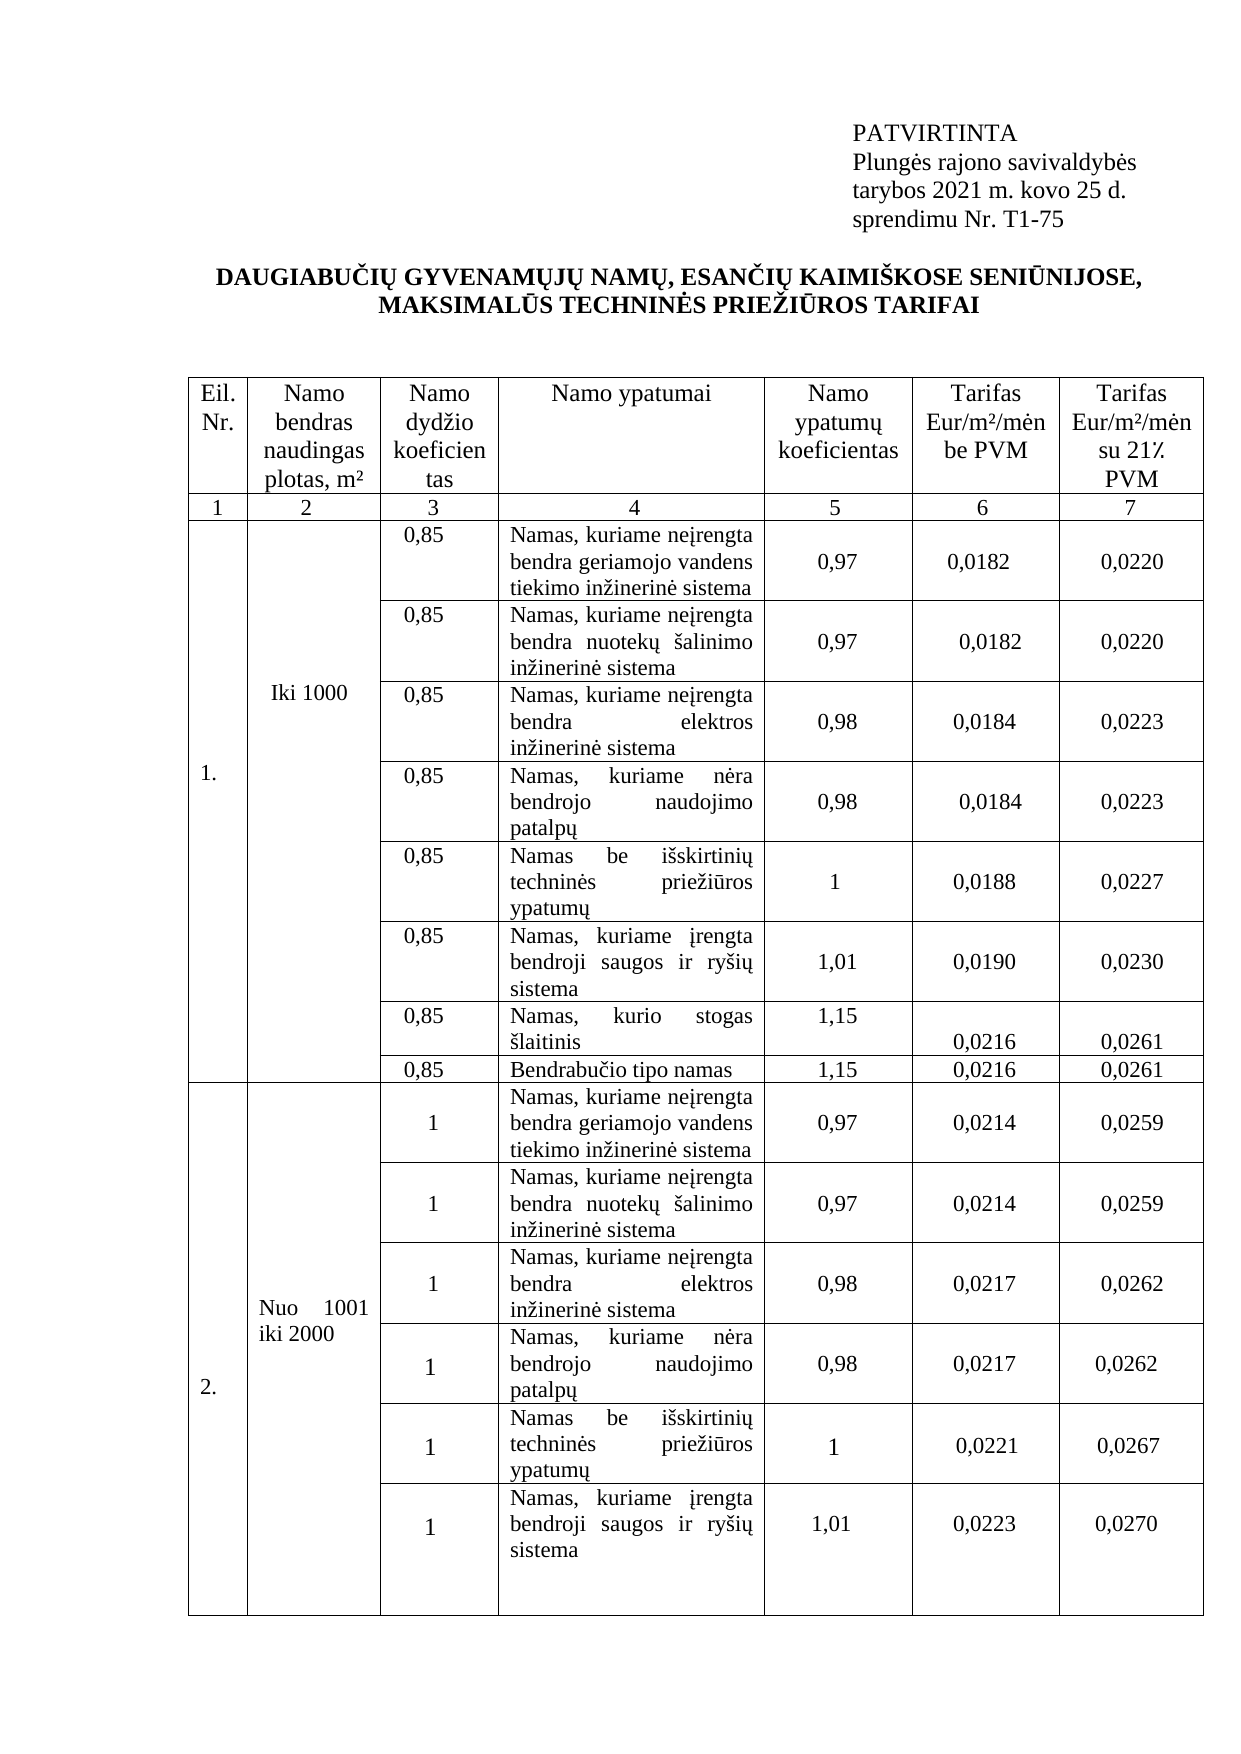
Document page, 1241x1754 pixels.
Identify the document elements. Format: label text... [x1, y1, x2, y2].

table_header Namo ypatumai [499, 378, 764, 493]
table_cell 0,0182 [913, 601, 1059, 681]
table_cell 0,98 [765, 1324, 912, 1402]
table_cell 0,97 [765, 1083, 912, 1162]
table_cell Namas be išskirtinių techninės priežiūros ypatumų [499, 1404, 764, 1483]
table_cell 1 [381, 1243, 498, 1322]
table_cell 0,0230 [1060, 922, 1203, 1001]
table_cell Namas, kuriame įrengta bendroji saugos ir ryšių sistema [499, 1484, 764, 1615]
table_cell Namas, kuriame neįrengta bendra elektros inžinerinė sistema [499, 682, 764, 761]
table_cell Bendrabučio tipo namas [499, 1056, 764, 1082]
table_cell 0,0190 [913, 922, 1059, 1001]
table_cell Iki 1000 [248, 521, 380, 1082]
table_cell 1 [381, 1083, 498, 1162]
table_cell Namas, kuriame nėra bendrojo naudojimo patalpų [499, 762, 764, 841]
table_cell 0,0216 [913, 1056, 1059, 1082]
table_cell 1,01 [765, 1484, 912, 1615]
table_cell 0,0216 [913, 1002, 1059, 1055]
table_cell 2 [248, 494, 380, 520]
table_cell 0,97 [765, 601, 912, 681]
table_header Namo bendras naudingas plotas, m² [248, 378, 380, 493]
table_cell 0,98 [765, 1243, 912, 1322]
table_cell Namas, kuriame neįrengta bendra nuotekų šalinimo inžinerinė sistema [499, 1163, 764, 1242]
table_header Namo dydžio koeficientas [381, 378, 498, 493]
table_cell 0,0214 [913, 1163, 1059, 1242]
text sprendimu Nr. T1-75 [717, 204, 1181, 233]
table_cell 0,0188 [913, 842, 1059, 921]
table_cell 1,01 [765, 922, 912, 1001]
table_cell 1 [765, 842, 912, 921]
table_cell 0,85 [381, 922, 498, 1001]
table_cell 0,0220 [1060, 601, 1203, 681]
table_cell Namas be išskirtinių techninės priežiūros ypatumų [499, 842, 764, 921]
table_cell 0,85 [381, 1056, 498, 1082]
table_cell 0,98 [765, 762, 912, 841]
table_cell 0,0223 [1060, 762, 1203, 841]
table_cell 0,85 [381, 601, 498, 681]
table_cell 4 [499, 494, 764, 520]
table_cell Namas, kuriame neįrengta bendra geriamojo vandens tiekimo inžinerinė sistema [499, 521, 764, 600]
table_cell 0,0184 [913, 682, 1059, 761]
table_cell Nuo 1001 iki 2000 [248, 1083, 380, 1615]
table_cell 0,0223 [913, 1484, 1059, 1615]
table_cell 0,0184 [913, 762, 1059, 841]
table_cell 0,0217 [913, 1324, 1059, 1402]
table_cell 2. [189, 1083, 247, 1615]
table_cell 0,0270 [1060, 1484, 1203, 1615]
table_cell 0,85 [381, 1002, 498, 1055]
table_header Namo ypatumų koeficientas [765, 378, 912, 493]
table_cell 0,0259 [1060, 1163, 1203, 1242]
table_cell 0,0262 [1060, 1243, 1203, 1322]
text tarybos 2021 m. kovo 25 d. [717, 176, 1181, 204]
table_cell 0,0262 [1060, 1324, 1203, 1402]
table_cell 0,98 [765, 682, 912, 761]
table_cell Namas, kurio stogas šlaitinis [499, 1002, 764, 1055]
table_cell 0,0261 [1060, 1056, 1203, 1082]
table_cell 0,0182 [913, 521, 1059, 600]
text Plungės rajono savivaldybės [717, 147, 1181, 176]
table_cell Namas, kuriame neįrengta bendra elektros inžinerinė sistema [499, 1243, 764, 1322]
table_cell 0,0214 [913, 1083, 1059, 1162]
table_cell 1,15 [765, 1056, 912, 1082]
table_cell 6 [913, 494, 1059, 520]
table_cell 1. [189, 521, 247, 1082]
table_cell 0,85 [381, 842, 498, 921]
table_cell 1 [189, 494, 247, 520]
table_cell 0,97 [765, 521, 912, 600]
table_header Eil. Nr. [189, 378, 247, 493]
table_header Tarifas Eur/m²/mėn be PVM [913, 378, 1059, 493]
text DAUGIABUČIŲ GYVENAMŲJŲ NAMŲ, ESANČIŲ KAIMIŠKOSE SENIŪNIJOSE, MAKSIMALŪS TECHNINĖS PRIEŽIŪROS TARIFAI [177, 262, 1181, 319]
table_cell 0,0221 [913, 1404, 1059, 1483]
table_cell 3 [381, 494, 498, 520]
table_cell 0,0261 [1060, 1002, 1203, 1055]
table_cell 0,85 [381, 682, 498, 761]
table_cell Namas, kuriame įrengta bendroji saugos ir ryšių sistema [499, 922, 764, 1001]
table_cell 0,97 [765, 1163, 912, 1242]
text PATVIRTINTA [717, 118, 1181, 147]
table_cell 7 [1060, 494, 1203, 520]
table_cell 0,0227 [1060, 842, 1203, 921]
table_header Tarifas Eur/m²/mėn su 21٪ PVM [1060, 378, 1203, 493]
table_cell 0,0220 [1060, 521, 1203, 600]
table_cell 1 [381, 1404, 498, 1483]
table_cell 1 [381, 1484, 498, 1615]
table_cell Namas, kuriame neįrengta bendra nuotekų šalinimo inžinerinė sistema [499, 601, 764, 681]
table_cell Namas, kuriame nėra bendrojo naudojimo patalpų [499, 1324, 764, 1402]
table_cell 1,15 [765, 1002, 912, 1055]
table_cell 0,0267 [1060, 1404, 1203, 1483]
table_cell 0,85 [381, 762, 498, 841]
table_cell 1 [765, 1404, 912, 1483]
table_cell 0,85 [381, 521, 498, 600]
table_cell 5 [765, 494, 912, 520]
table_cell 0,0223 [1060, 682, 1203, 761]
table_cell 1 [381, 1163, 498, 1242]
table_cell 1 [381, 1324, 498, 1402]
table_cell Namas, kuriame neįrengta bendra geriamojo vandens tiekimo inžinerinė sistema [499, 1083, 764, 1162]
table_cell 0,0217 [913, 1243, 1059, 1322]
table_cell 0,0259 [1060, 1083, 1203, 1162]
